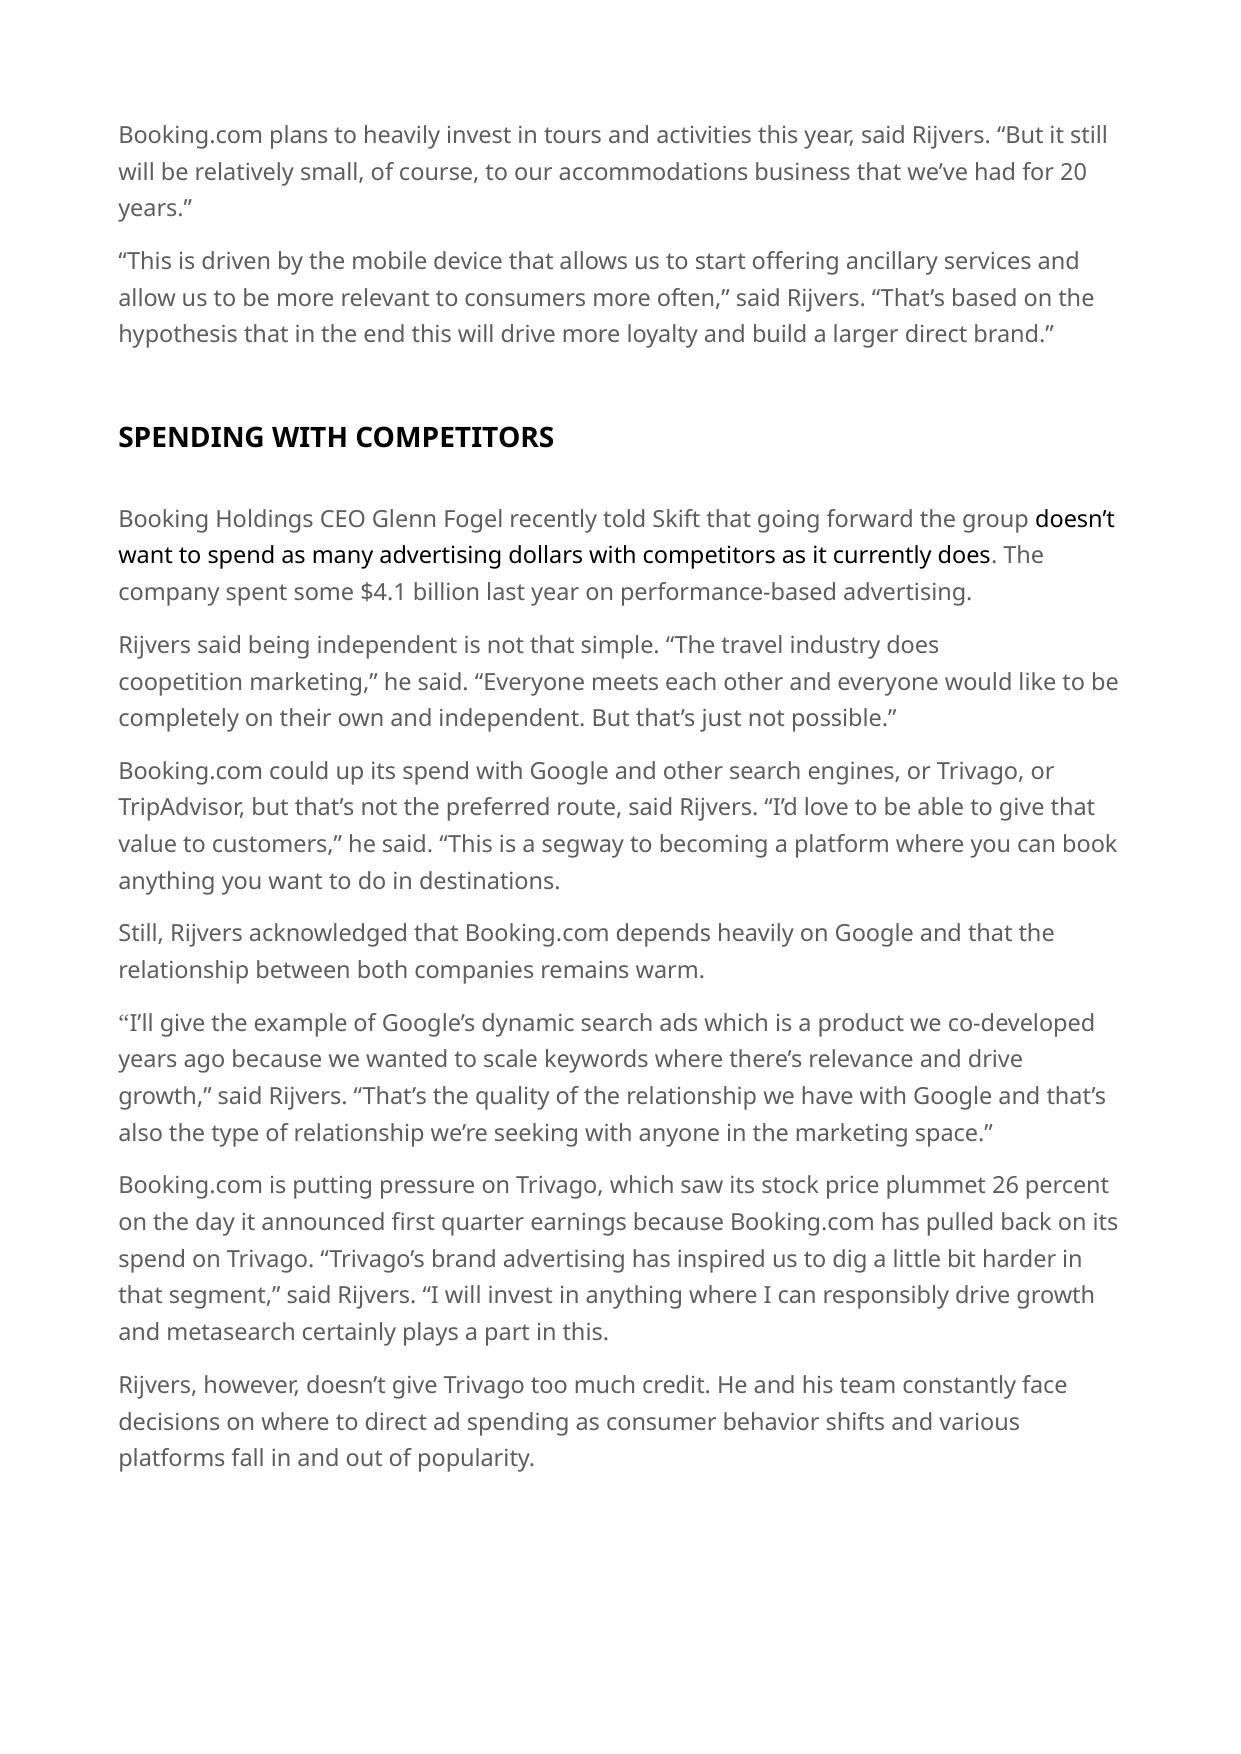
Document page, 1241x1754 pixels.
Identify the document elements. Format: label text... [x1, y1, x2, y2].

text Booking.com could up its spend with Google and other search engines, or Trivago, or TripAdvisor, but that’s not the preferred route, said Rijvers. “I’d love to be able to give that value to customers,” he said. “This is a segway to becoming a platform where you can book anything you want to do in destinations. [118, 754, 1122, 896]
subtitle SPENDING WITH COMPETITORS [118, 417, 1122, 455]
text Booking.com plans to heavily invest in tours and activities this year, said Rijvers. “But it still will be relatively small, of course, to our accommodations business that we’ve had for 20 years.” [118, 118, 1122, 224]
text “I’ll give the example of Google’s dynamic search ads which is a product we co-developed years ago because we wanted to scale keywords where there’s relevance and drive growth,” said Rijvers. “That’s the quality of the relationship we have with Google and that’s also the type of relationship we’re seeking with anyone in the marketing space.” [118, 1006, 1122, 1148]
text Rijvers, however, doesn’t give Trivago too much credit. He and his team constantly face decisions on where to direct ad spending as consumer behavior shifts and various platforms fall in and out of popularity. [118, 1368, 1122, 1473]
text Booking Holdings CEO Glenn Fogel recently told Skift that going forward the group doesn’t want to spend as many advertising dollars with competitors as it currently does. The company spent some $4.1 billion last year on performance-based advertising. [118, 502, 1122, 608]
text Rijvers said being independent is not that simple. “The travel industry does coopetition marketing,” he said. “Everyone meets each other and everyone would like to be completely on their own and independent. But that’s just not possible.” [118, 628, 1122, 733]
text Still, Rijvers acknowledged that Booking.com depends heavily on Google and that the relationship between both companies remains warm. [118, 917, 1122, 985]
text Booking.com is putting pressure on Trivago, which saw its stock price plummet 26 percent on the day it announced first quarter earnings because Booking.com has pulled back on its spend on Trivago. “Trivago’s brand advertising has inspired us to dig a little bit harder in that segment,” said Rijvers. “I will invest in anything where I can responsibly drive growth and metasearch certainly plays a part in this. [118, 1168, 1122, 1348]
text “This is driven by the mobile device that allows us to start offering ancillary services and allow us to be more relevant to consumers more often,” said Rijvers. “That’s based on the hypothesis that in the end this will drive more loyalty and build a larger direct brand.” [118, 244, 1122, 349]
